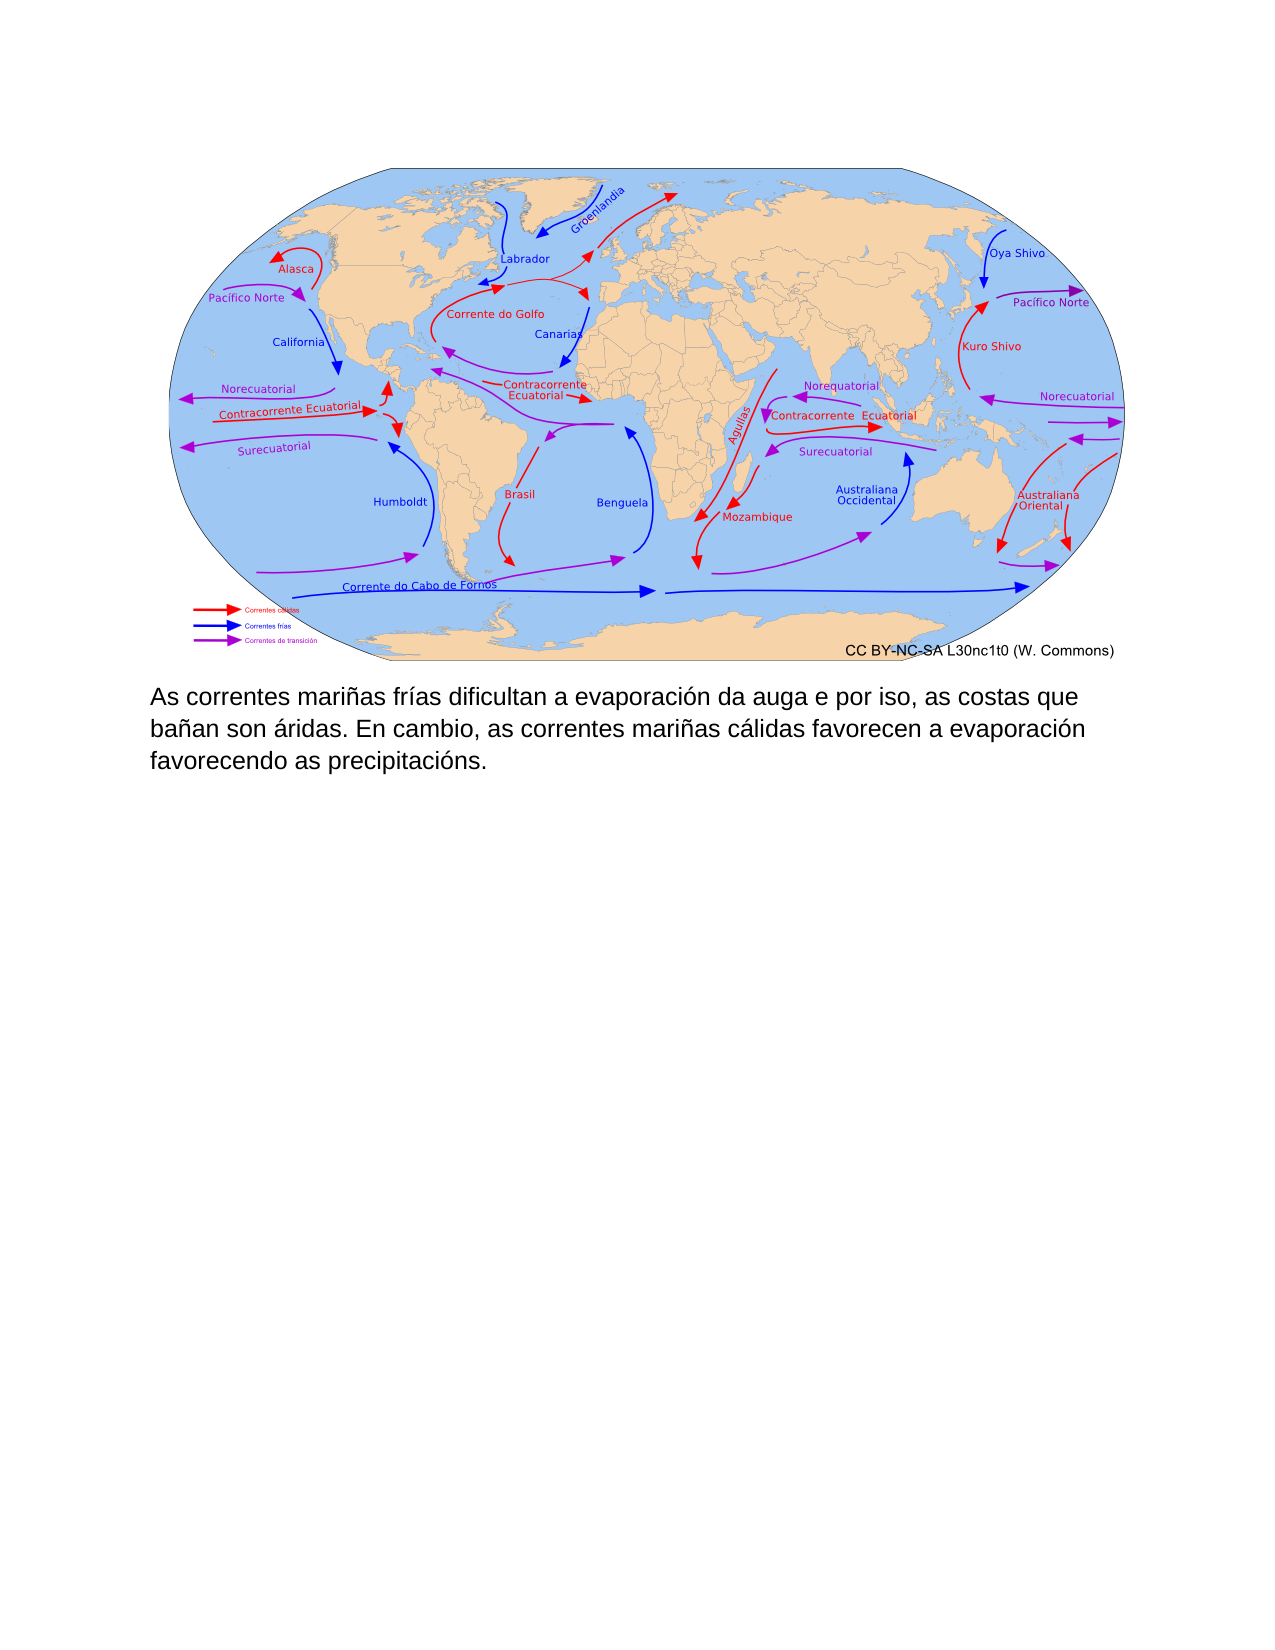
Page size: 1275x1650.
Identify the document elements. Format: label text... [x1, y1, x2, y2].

text As correntes mariñas frías dificultan a evaporación da auga e por iso, as costas que bañan son áridas. En cambio, as correntes mariñas cálidas favorecen a evaporación favorecendo as precipitacións. [150, 683, 1125, 775]
picture [168, 168, 1144, 661]
